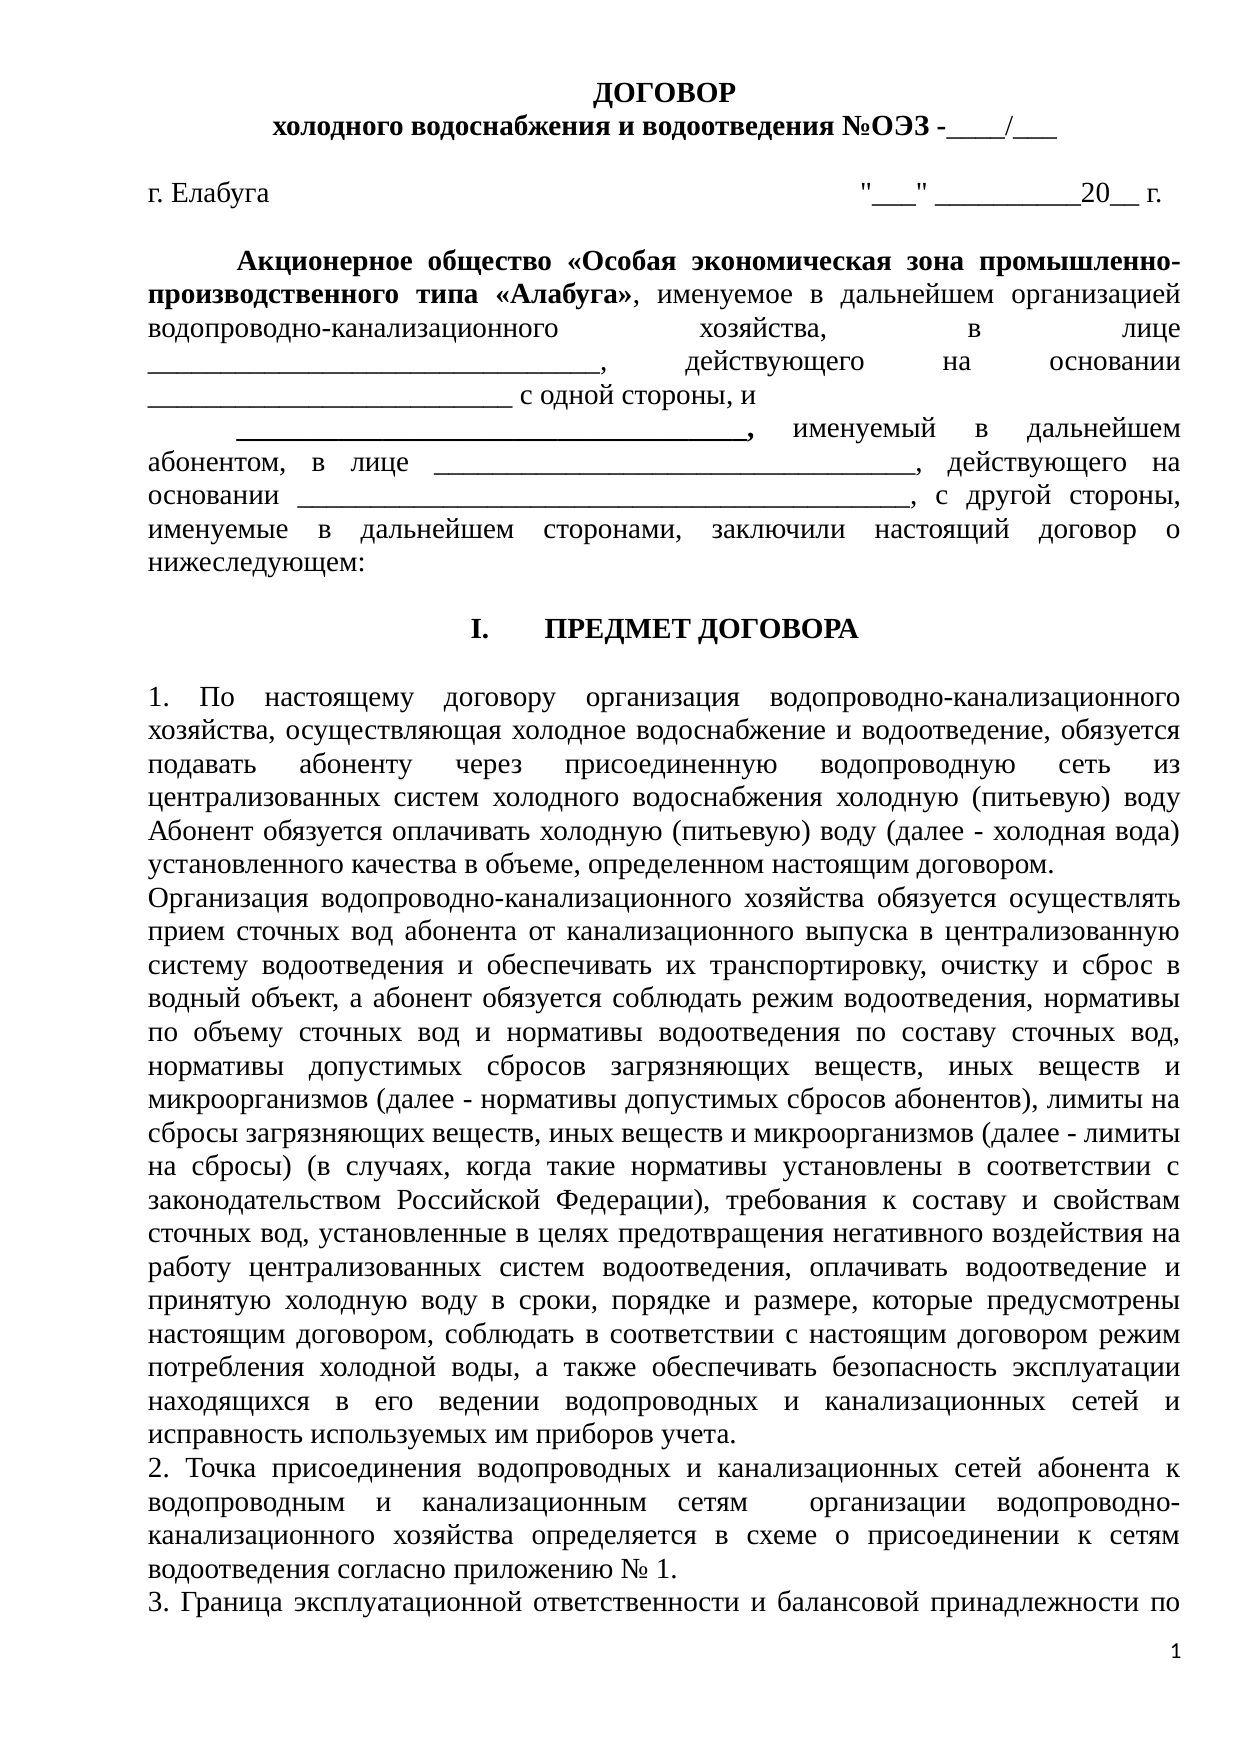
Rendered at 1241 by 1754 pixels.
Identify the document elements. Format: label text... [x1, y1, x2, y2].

list ПРЕДМЕТ ДОГОВОРА [148, 612, 1181, 645]
text г. Елабуга "___" __________20__ г. [148, 176, 1181, 209]
text Акционерное общество «Особая экономическая зона промышленно-производственного типа «Алабуга», именуемое в дальнейшем организацией водопроводно-канализационного хозяйства, в лице _______________________________, действующего на основании _________________________ с одной стороны, и [148, 243, 1181, 410]
text 1. По настоящему договору организация водопроводно-канализационного хозяйства, осуществляющая холодное водоснабжение и водоотведение, обязуется подавать абоненту через присоединенную водопроводную сеть из централизованных систем холодного водоснабжения холодную (питьевую) воду Абонент обязуется оплачивать холодную (питьевую) воду (далее - холодная вода) установленного качества в объеме, определенном настоящим договором. [148, 679, 1181, 880]
text холодного водоснабжения и водоотведения №ОЭЗ -____/___ [148, 108, 1181, 142]
text ДОГОВОР [148, 75, 1181, 108]
text 2. Точка присоединения водопроводных и канализационных сетей абонента к водопроводным и канализационным сетям организации водопроводно-канализационного хозяйства определяется в схеме о присоединении к сетям водоотведения согласно приложению № 1. [148, 1450, 1181, 1584]
text 3. Граница эксплуатационной ответственности и балансовой принадлежности по [148, 1584, 1181, 1618]
text ___________________________________, именуемый в дальнейшем абонентом, в лице _________________________________, действующего на основании __________________________________________, с другой стороны, именуемые в дальнейшем сторонами, заключили настоящий договор о нижеследующем: [148, 410, 1181, 578]
text Организация водопроводно-канализационного хозяйства обязуется осуществлять прием сточных вод абонента от канализационного выпуска в централизованную систему водоотведения и обеспечивать их транспортировку, очистку и сброс в водный объект, а абонент обязуется соблюдать режим водоотведения, нормативы по объему сточных вод и нормативы водоотведения по составу сточных вод, нормативы допустимых сбросов загрязняющих веществ, иных веществ и микроорганизмов (далее - нормативы допустимых сбросов абонентов), лимиты на сбросы загрязняющих веществ, иных веществ и микроорганизмов (далее - лимиты на сбросы) (в случаях, когда такие нормативы установлены в соответствии с законодательством Российской Федерации), требования к составу и свойствам сточных вод, установленные в целях предотвращения негативного воздействия на работу централизованных систем водоотведения, оплачивать водоотведение и принятую холодную воду в сроки, порядке и размере, которые предусмотрены настоящим договором, соблюдать в соответствии с настоящим договором режим потребления холодной воды, а также обеспечивать безопасность эксплуатации находящихся в его ведении водопроводных и канализационных сетей и исправность используемых им приборов учета. [148, 880, 1181, 1450]
